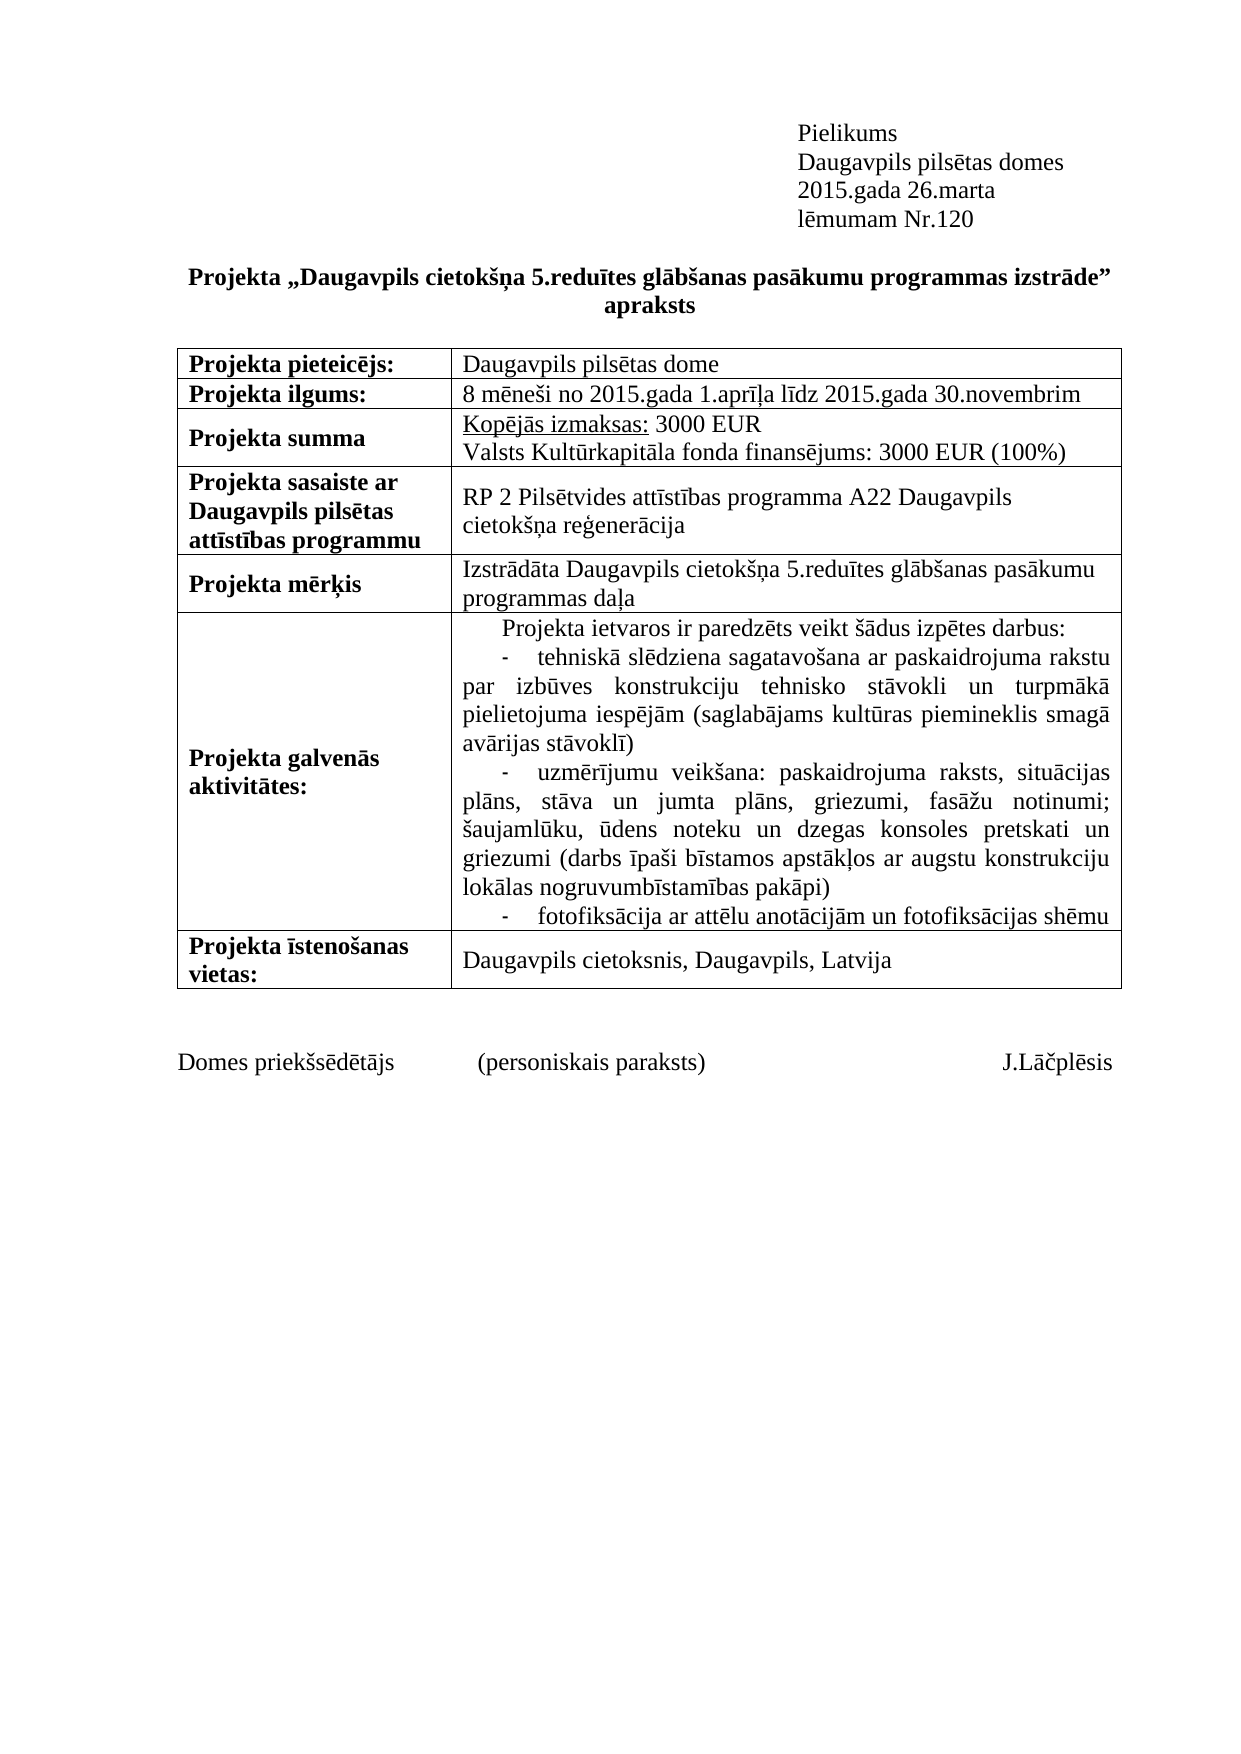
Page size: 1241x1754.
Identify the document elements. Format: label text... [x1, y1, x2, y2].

text lēmumam Nr.120 [177, 204, 1122, 233]
text Domes priekšsēdētājs (personiskais paraksts) J.Lāčplēsis [177, 1047, 1122, 1076]
table_cell Kopējās izmaksas: 3000 EUR Valsts Kultūrkapitāla fonda finansējums: 3000 EUR (100%) [452, 409, 1121, 466]
table_cell Izstrādāta Daugavpils cietokšņa 5.reduītes glābšanas pasākumu programmas daļa [452, 555, 1121, 612]
text Projekta „Daugavpils cietokšņa 5.reduītes glābšanas pasākumu programmas izstrāde” apraksts [177, 262, 1122, 319]
table_cell Projekta galvenās aktivitātes: [178, 613, 451, 930]
table_cell Projekta īstenošanas vietas: [178, 931, 451, 988]
table_header Daugavpils pilsētas dome [452, 349, 1121, 378]
table_cell Daugavpils cietoksnis, Daugavpils, Latvija [452, 931, 1121, 988]
text Pielikums [177, 118, 1122, 147]
table_cell RP 2 Pilsētvides attīstības programma A22 Daugavpils cietokšņa reģenerācija [452, 467, 1121, 553]
table_cell Projekta summa [178, 409, 451, 466]
text Daugavpils pilsētas domes [177, 147, 1122, 176]
table_cell 8 mēneši no 2015.gada 1.aprīļa līdz 2015.gada 30.novembrim [452, 379, 1121, 408]
text 2015.gada 26.marta [177, 176, 1122, 204]
table_cell Projekta ietvaros ir paredzēts veikt šādus izpētes darbus: tehniskā slēdziena sagatavošana ar paskaidrojuma rakstu par izbūves konstrukciju tehnisko stāvokli un turpmākā pielietojuma iespējām (saglabājams kultūras piemineklis smagā avārijas stāvoklī) uzmērījumu veikšana: paskaidrojuma raksts, situācijas plāns, stāva un jumta plāns, griezumi, fasāžu notinumi; šaujamlūku, ūdens noteku un dzegas konsoles pretskati un griezumi (darbs īpaši bīstamos apstākļos ar augstu konstrukciju lokālas nogruvumbīstamības pakāpi) fotofiksācija ar attēlu anotācijām un fotofiksācijas shēmu [452, 613, 1121, 930]
table_cell Projekta sasaiste ar Daugavpils pilsētas attīstības programmu [178, 467, 451, 553]
table_header Projekta pieteicējs: [178, 349, 451, 378]
table_cell Projekta ilgums: [178, 379, 451, 408]
table_cell Projekta mērķis [178, 555, 451, 612]
